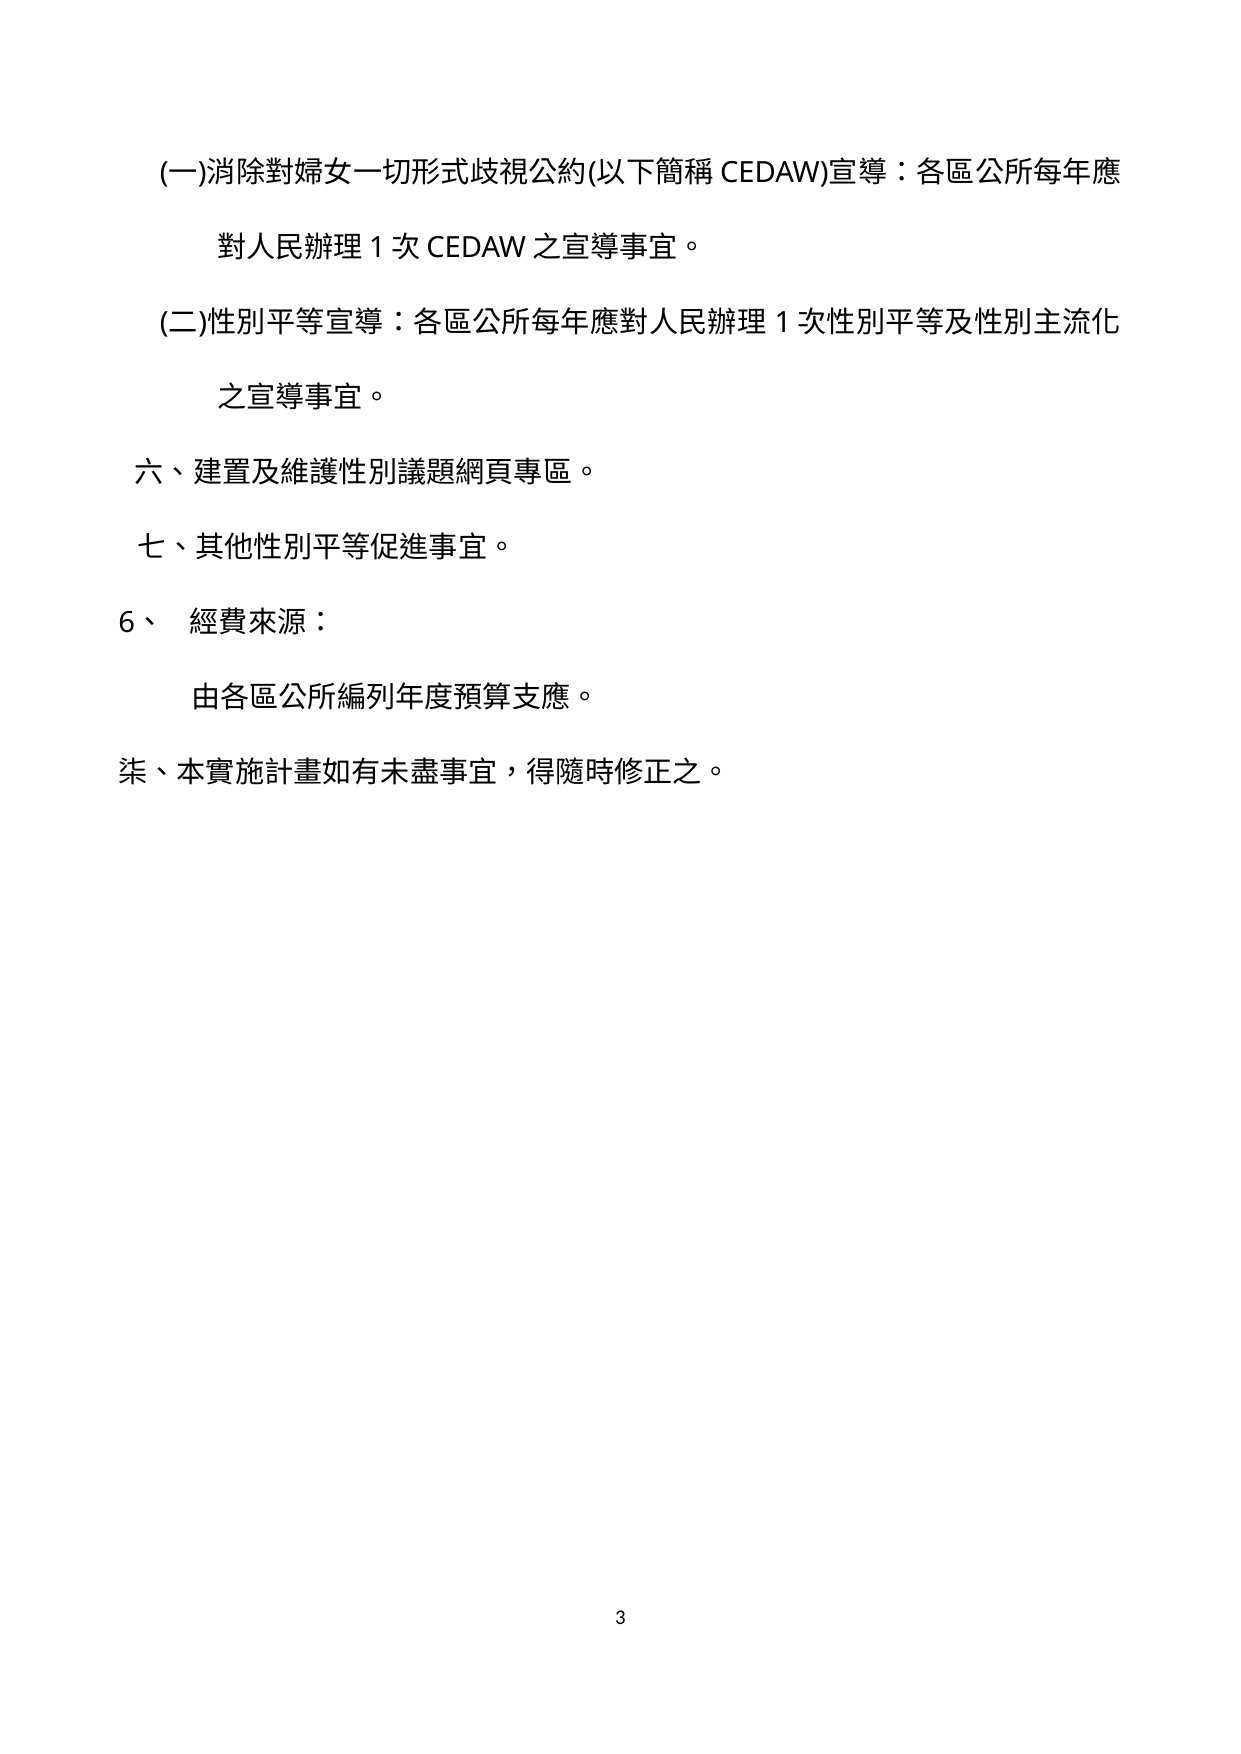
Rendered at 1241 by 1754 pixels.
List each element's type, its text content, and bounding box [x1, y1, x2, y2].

text 七、其他性別平等促進事宜。 [118, 507, 1122, 582]
text 柒、本實施計畫如有未盡事宜，得隨時修正之。 [118, 732, 1122, 807]
text (一)消除對婦女一切形式歧視公約(以下簡稱CEDAW)宣導：各區公所每年應對人民辦理1次CEDAW之宣導事宜。 [159, 132, 1122, 282]
text 六、建置及維護性別議題網頁專區。 [134, 432, 1122, 507]
text 由各區公所編列年度預算支應。 [118, 657, 1122, 732]
text (二)性別平等宣導：各區公所每年應對人民辦理1次性別平等及性別主流化之宣導事宜。 [159, 282, 1122, 432]
list 經費來源： [118, 582, 1122, 657]
